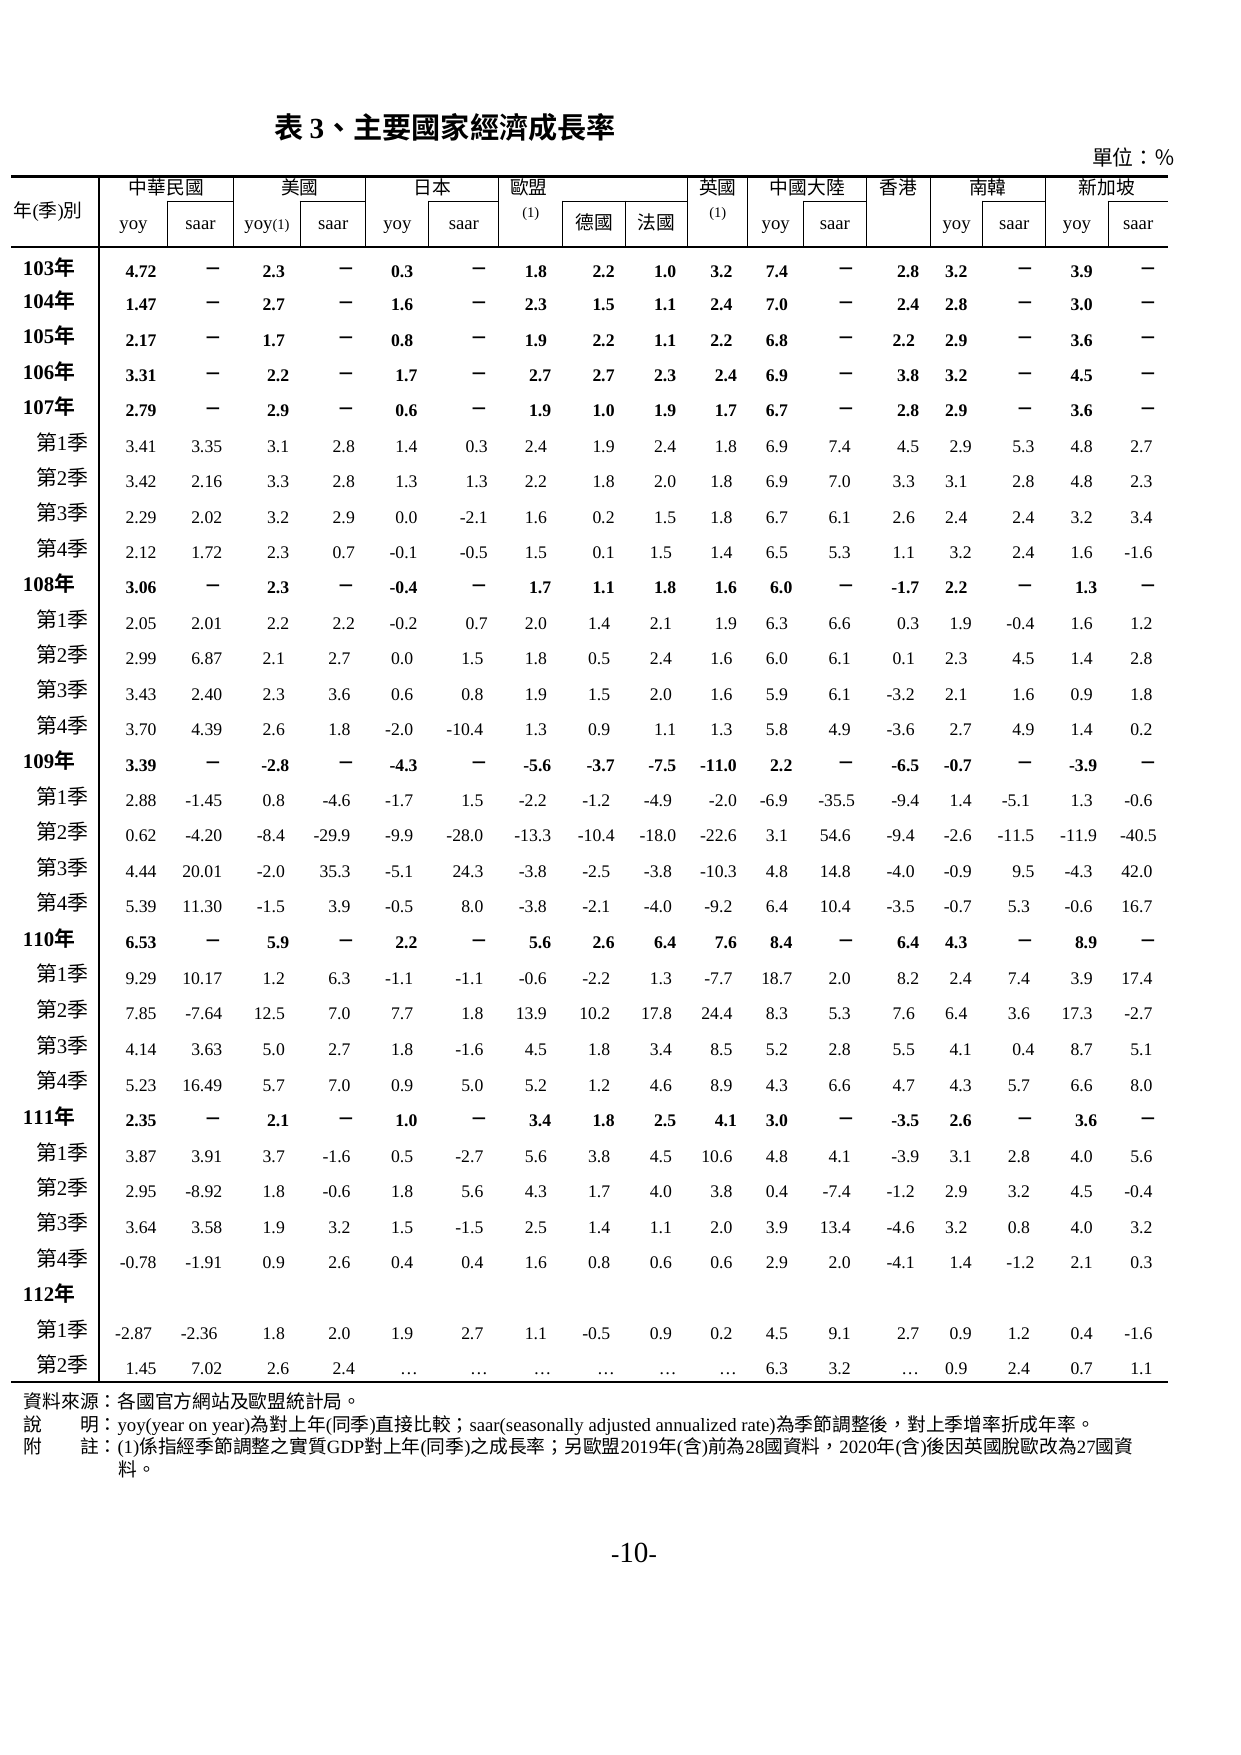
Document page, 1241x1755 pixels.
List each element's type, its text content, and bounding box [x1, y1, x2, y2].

table_cell 2.0 [687, 1204, 748, 1239]
table_cell [300, 1383, 366, 1390]
table_cell 0.1 [562, 529, 626, 564]
table_cell 3.8 [687, 1168, 748, 1203]
table_cell [1108, 1274, 1168, 1310]
table_cell 2.4 [687, 352, 748, 387]
table_cell 24.4 [687, 990, 748, 1026]
table_cell 1.1 [499, 1310, 562, 1345]
table_cell 0.4 [429, 1239, 499, 1274]
table_cell 4.5 [748, 1310, 803, 1345]
table_cell 2.1 [930, 671, 983, 706]
table_cell yoy [748, 201, 803, 246]
table_cell 10.6 [687, 1133, 748, 1168]
table_cell 1.8 [687, 423, 748, 458]
table_cell 6.5 [748, 529, 803, 564]
table_cell 2.05 [100, 600, 167, 635]
table_cell 0.4 [983, 1026, 1045, 1061]
table_cell 2.4 [499, 423, 562, 458]
table_cell [930, 1274, 983, 1310]
table_cell 2.4 [626, 635, 687, 671]
table_cell 7.4 [983, 955, 1045, 990]
table_cell － [168, 564, 233, 600]
table_cell … [687, 1345, 748, 1381]
table_cell 3.9 [1045, 955, 1108, 990]
table_cell 17.8 [626, 990, 687, 1026]
table_cell 第3季 [11, 1026, 98, 1061]
table_cell -13.3 [499, 812, 562, 848]
table_cell -2.2 [562, 955, 626, 990]
table_cell … [499, 1345, 562, 1381]
table_cell 1.1 [1108, 1345, 1168, 1381]
table_cell -2.7 [429, 1133, 499, 1168]
table_cell -4.6 [300, 777, 366, 812]
table_cell 2.3 [499, 281, 562, 316]
table_cell 0.9 [930, 1345, 983, 1381]
table_cell 6.4 [866, 919, 930, 954]
table_cell － [300, 741, 366, 777]
table_cell 1.3 [626, 955, 687, 990]
table_cell -0.78 [100, 1239, 167, 1274]
table_cell 6.4 [748, 883, 803, 919]
table_cell 20.01 [168, 848, 233, 883]
table_cell 6.9 [748, 423, 803, 458]
text 表3、主要國家經濟成長率 [150, 118, 1072, 143]
table_cell saar [804, 202, 866, 246]
table_cell 0.9 [562, 706, 626, 741]
table_cell 5.6 [499, 1133, 562, 1168]
table_cell 2.9 [930, 423, 983, 458]
table_cell 7.85 [100, 990, 167, 1026]
table_cell [687, 1383, 748, 1390]
table_cell 4.7 [866, 1061, 930, 1097]
table_cell － [803, 741, 866, 777]
table_cell 6.8 [748, 316, 803, 352]
table_cell 2.02 [168, 494, 233, 529]
table_cell 17.3 [1045, 990, 1108, 1026]
table_cell 4.3 [930, 919, 983, 954]
table_cell － [168, 352, 233, 387]
table_cell 2.2 [233, 600, 300, 635]
table_cell 2.9 [300, 494, 366, 529]
table_cell 5.1 [1108, 1026, 1168, 1061]
table_cell -2.36 [168, 1310, 233, 1345]
table_cell 10.17 [168, 955, 233, 990]
table_cell － [168, 387, 233, 423]
table_cell 3.3 [866, 458, 930, 493]
table_cell -10.4 [429, 706, 499, 741]
table_cell 14.8 [803, 848, 866, 883]
table_cell 3.2 [803, 1345, 866, 1381]
table_cell [626, 1383, 687, 1390]
table_cell -4.6 [866, 1204, 930, 1239]
table_cell 0.6 [626, 1239, 687, 1274]
table_cell 5.3 [983, 423, 1045, 458]
table_cell 1.8 [366, 1168, 428, 1203]
table_cell [983, 1274, 1045, 1310]
table_cell -3.8 [626, 848, 687, 883]
table_cell 5.39 [100, 883, 167, 919]
table_cell 4.0 [1045, 1204, 1108, 1239]
table_cell 2.2 [687, 316, 748, 352]
table_cell 第3季 [11, 1204, 98, 1239]
table_cell 3.1 [233, 423, 300, 458]
table_cell -5.1 [983, 777, 1045, 812]
table_cell -22.6 [687, 812, 748, 848]
table_cell 3.8 [866, 352, 930, 387]
table_cell saar [301, 202, 365, 246]
table_cell 1.6 [1045, 529, 1108, 564]
table_cell 第1季 [11, 1310, 98, 1345]
table_cell 2.4 [983, 1345, 1045, 1381]
table_cell 第1季 [11, 423, 98, 458]
table_cell -2.1 [562, 883, 626, 919]
table_cell 1.8 [626, 564, 687, 600]
table_cell [366, 1274, 428, 1310]
table_cell -1.2 [866, 1168, 930, 1203]
table_cell 0.7 [429, 600, 499, 635]
table_cell 2.95 [100, 1168, 167, 1203]
table_cell -0.5 [562, 1310, 626, 1345]
table_cell 5.3 [803, 990, 866, 1026]
table_cell -3.9 [1045, 741, 1108, 777]
table_cell 2.3 [233, 248, 300, 281]
table_cell 10.2 [562, 990, 626, 1026]
table_cell -2.8 [233, 741, 300, 777]
table_cell 3.2 [1108, 1204, 1168, 1239]
table_cell 3.9 [748, 1204, 803, 1239]
table_cell 4.5 [1045, 352, 1108, 387]
table_cell [866, 1274, 930, 1310]
table_cell 1.8 [499, 248, 562, 281]
table_cell 2.8 [300, 458, 366, 493]
table_cell 1.6 [499, 1239, 562, 1274]
table_cell － [429, 387, 499, 423]
table_cell 2.6 [930, 1097, 983, 1133]
table_cell [233, 1383, 300, 1390]
table_cell 0.3 [429, 423, 499, 458]
table_cell -0.6 [300, 1168, 366, 1203]
table_cell 2.2 [562, 316, 626, 352]
table_cell － [1108, 919, 1168, 954]
table_cell － [1108, 316, 1168, 352]
table_cell － [803, 387, 866, 423]
table_cell 12.5 [233, 990, 300, 1026]
table_cell 2.9 [233, 387, 300, 423]
table_cell 1.4 [1045, 635, 1108, 671]
table_cell -4.9 [626, 777, 687, 812]
table_cell -1.7 [866, 564, 930, 600]
table_cell 3.43 [100, 671, 167, 706]
table_cell 0.4 [366, 1239, 428, 1274]
table_cell 1.0 [366, 1097, 428, 1133]
table_cell -2.6 [930, 812, 983, 848]
table_cell 1.4 [1045, 706, 1108, 741]
table_cell yoy [931, 201, 982, 246]
table_cell 106年 [11, 352, 98, 387]
table_cell 1.6 [687, 635, 748, 671]
table_cell － [168, 741, 233, 777]
table_cell 1.8 [300, 706, 366, 741]
table_cell 0.8 [562, 1239, 626, 1274]
table_cell 3.42 [100, 458, 167, 493]
table_cell 4.5 [626, 1133, 687, 1168]
table_cell 9.1 [803, 1310, 866, 1345]
table_cell 8.5 [687, 1026, 748, 1061]
table_cell 2.88 [100, 777, 167, 812]
table_header 南韓 [931, 178, 1045, 201]
table_cell 18.7 [748, 955, 803, 990]
table_cell 1.2 [562, 1061, 626, 1097]
table_cell 0.9 [1045, 671, 1108, 706]
table_cell 1.8 [562, 458, 626, 493]
table_cell yoy [1046, 201, 1108, 246]
table_cell 3.31 [100, 352, 167, 387]
table_cell 6.1 [803, 671, 866, 706]
table_cell 1.2 [983, 1310, 1045, 1345]
table_cell [748, 1274, 803, 1310]
table_cell [499, 1383, 562, 1390]
table_cell 3.2 [930, 529, 983, 564]
table_cell － [1108, 281, 1168, 316]
table_cell 2.16 [168, 458, 233, 493]
table_cell 1.6 [1045, 600, 1108, 635]
table_cell -10.3 [687, 848, 748, 883]
table_cell 4.3 [930, 1061, 983, 1097]
table_cell － [1108, 741, 1168, 777]
table_cell 1.4 [930, 1239, 983, 1274]
table_cell [983, 1383, 1045, 1390]
table_cell [803, 1274, 866, 1310]
table_cell － [300, 919, 366, 954]
table_cell 8.9 [687, 1061, 748, 1097]
table_cell 3.2 [1045, 494, 1108, 529]
table_cell 8.7 [1045, 1026, 1108, 1061]
table_cell 2.2 [562, 248, 626, 281]
table_cell 0.0 [366, 635, 428, 671]
table_cell 1.8 [233, 1310, 300, 1345]
table_cell [867, 201, 930, 246]
table_cell 4.9 [803, 706, 866, 741]
table_cell … [626, 1345, 687, 1381]
table_cell － [300, 281, 366, 316]
table_cell 3.91 [168, 1133, 233, 1168]
table_cell 5.2 [748, 1026, 803, 1061]
text 附 註：(1)係指經季節調整之實質GDP對上年(同季)之成長率；另歐盟2019年(含)前為28國資料，2020年(含)後因英國脫歐改為27國資 [23, 1436, 1155, 1458]
table_cell 3.6 [983, 990, 1045, 1026]
table_cell -3.2 [866, 671, 930, 706]
table_cell 3.4 [499, 1097, 562, 1133]
table_cell － [803, 1097, 866, 1133]
table_cell － [803, 352, 866, 387]
table_cell 2.7 [429, 1310, 499, 1345]
table_cell [748, 1383, 803, 1390]
table_cell 9.29 [100, 955, 167, 990]
table_cell 3.4 [626, 1026, 687, 1061]
table_cell 1.9 [562, 423, 626, 458]
table_cell 2.3 [1108, 458, 1168, 493]
table_cell 5.6 [499, 919, 562, 954]
table_cell -2.0 [687, 777, 748, 812]
table_cell － [983, 564, 1045, 600]
table_cell -4.1 [866, 1239, 930, 1274]
table_cell 0.6 [366, 671, 428, 706]
table_cell … [429, 1345, 499, 1381]
table_cell -2.0 [233, 848, 300, 883]
table_cell 42.0 [1108, 848, 1168, 883]
table_cell 第2季 [11, 1168, 98, 1203]
table_cell 0.6 [366, 387, 428, 423]
table_cell － [429, 741, 499, 777]
table_cell -11.5 [983, 812, 1045, 848]
table_cell 1.1 [866, 529, 930, 564]
table_cell -1.7 [366, 777, 428, 812]
table_cell [562, 1274, 626, 1310]
table_cell 5.8 [748, 706, 803, 741]
table_cell 2.9 [930, 1168, 983, 1203]
table_cell 2.1 [233, 635, 300, 671]
table_cell 2.8 [803, 1026, 866, 1061]
table_cell 2.4 [983, 494, 1045, 529]
table_cell 5.3 [803, 529, 866, 564]
table_cell 2.2 [233, 352, 300, 387]
table_cell － [983, 316, 1045, 352]
table_cell 第4季 [11, 883, 98, 919]
table_cell － [429, 1097, 499, 1133]
table_cell [99, 1383, 167, 1390]
table_cell 第2季 [11, 812, 98, 848]
table_cell -3.9 [866, 1133, 930, 1168]
table_cell － [983, 1097, 1045, 1133]
table_cell 4.5 [983, 635, 1045, 671]
table_cell 2.5 [499, 1204, 562, 1239]
table_cell -2.5 [562, 848, 626, 883]
table_cell 第2季 [11, 635, 98, 671]
table_cell -28.0 [429, 812, 499, 848]
table_cell 2.1 [1045, 1239, 1108, 1274]
table_cell 第4季 [11, 706, 98, 741]
table_cell 2.7 [300, 635, 366, 671]
table_cell － [803, 919, 866, 954]
table_cell － [429, 248, 499, 281]
table_cell 0.4 [748, 1168, 803, 1203]
table_cell 7.0 [803, 458, 866, 493]
table_cell 1.1 [626, 1204, 687, 1239]
table_cell 1.8 [687, 458, 748, 493]
table_cell 第4季 [11, 1061, 98, 1097]
table_cell 5.6 [429, 1168, 499, 1203]
table_cell 4.5 [499, 1026, 562, 1061]
table_cell 0.2 [562, 494, 626, 529]
table_cell -8.4 [233, 812, 300, 848]
table_cell -0.4 [366, 564, 428, 600]
table_cell 3.06 [100, 564, 167, 600]
table_cell 4.3 [748, 1061, 803, 1097]
table_cell － [803, 316, 866, 352]
table_cell 0.4 [1045, 1310, 1108, 1345]
table_cell 6.4 [626, 919, 687, 954]
table_cell 第3季 [11, 848, 98, 883]
table_cell -1.1 [366, 955, 428, 990]
table_cell 第1季 [11, 600, 98, 635]
table_cell 1.8 [562, 1026, 626, 1061]
table_cell [866, 1383, 930, 1390]
table_cell 5.3 [983, 883, 1045, 919]
table_cell 1.4 [562, 1204, 626, 1239]
table_cell 德國 [563, 202, 625, 246]
table_cell 110年 [11, 919, 98, 954]
table_cell 1.8 [429, 990, 499, 1026]
table_cell 3.1 [930, 458, 983, 493]
table_cell -3.7 [562, 741, 626, 777]
table_cell 3.9 [1045, 248, 1108, 281]
table_cell 2.1 [626, 600, 687, 635]
table_cell 2.7 [300, 1026, 366, 1061]
table_header 香港 [867, 178, 930, 201]
table_cell -3.6 [866, 706, 930, 741]
table_cell 13.9 [499, 990, 562, 1026]
table_cell -1.6 [429, 1026, 499, 1061]
table_cell 5.7 [233, 1061, 300, 1097]
table_cell 1.5 [429, 635, 499, 671]
table_cell 2.8 [930, 281, 983, 316]
table_cell 1.7 [499, 564, 562, 600]
table_cell -5.1 [366, 848, 428, 883]
table_cell 2.8 [983, 458, 1045, 493]
table_cell 0.5 [366, 1133, 428, 1168]
table_cell -0.6 [499, 955, 562, 990]
table_cell -9.9 [366, 812, 428, 848]
table_cell 1.3 [1045, 777, 1108, 812]
table_cell -0.6 [1108, 777, 1168, 812]
table_cell 7.0 [300, 1061, 366, 1097]
text 說 明：yoy(year on year)為對上年(同季)直接比較；saar(seasonally adjusted annualized rate)為季節調整後，對上季增率折成年率。 [23, 1413, 1155, 1436]
table_cell -8.92 [168, 1168, 233, 1203]
text 資料來源：各國官方網站及歐盟統計局。 [23, 1390, 1155, 1413]
table_cell 3.7 [233, 1133, 300, 1168]
table_cell 5.9 [748, 671, 803, 706]
table_cell 3.2 [930, 1204, 983, 1239]
table_cell 2.0 [300, 1310, 366, 1345]
table_cell 3.2 [300, 1204, 366, 1239]
text 料。 [118, 1458, 1155, 1481]
table_cell 0.5 [562, 635, 626, 671]
table_cell -0.6 [1045, 883, 1108, 919]
table_cell 1.3 [499, 706, 562, 741]
table_cell 2.7 [562, 352, 626, 387]
table_cell 1.2 [233, 955, 300, 990]
table_cell 2.6 [300, 1239, 366, 1274]
table_cell -3.8 [499, 848, 562, 883]
table_cell 8.0 [429, 883, 499, 919]
table_cell 0.0 [366, 494, 428, 529]
table_header 日本 [366, 178, 498, 201]
table_cell 2.7 [1108, 423, 1168, 458]
table_cell 0.7 [300, 529, 366, 564]
table_cell 7.6 [687, 919, 748, 954]
table_cell － [803, 248, 866, 281]
table_cell 4.8 [1045, 423, 1108, 458]
table_cell 2.0 [803, 1239, 866, 1274]
table_cell － [983, 741, 1045, 777]
table_cell 1.6 [687, 671, 748, 706]
table_cell － [1108, 352, 1168, 387]
table_cell 3.6 [1045, 1097, 1108, 1133]
table_header 中國大陸 [748, 178, 866, 201]
table_cell 6.1 [803, 635, 866, 671]
table_cell 7.4 [748, 248, 803, 281]
table_cell 2.3 [233, 564, 300, 600]
table_cell -0.4 [983, 600, 1045, 635]
table_cell 0.9 [930, 1310, 983, 1345]
table_cell － [300, 352, 366, 387]
table_cell 4.0 [626, 1168, 687, 1203]
table_cell 1.4 [562, 600, 626, 635]
table_cell [429, 1274, 499, 1310]
table_cell -3.8 [499, 883, 562, 919]
table_cell － [168, 919, 233, 954]
table_cell -1.6 [300, 1133, 366, 1168]
table_cell － [429, 919, 499, 954]
table_cell － [983, 248, 1045, 281]
table_cell 1.3 [429, 458, 499, 493]
table_cell － [429, 316, 499, 352]
table_cell 2.8 [983, 1133, 1045, 1168]
table_cell 0.7 [1045, 1345, 1108, 1381]
table_cell 6.9 [748, 352, 803, 387]
table_cell 1.0 [562, 387, 626, 423]
table_cell 3.70 [100, 706, 167, 741]
table_cell -0.7 [930, 741, 983, 777]
table_cell 2.0 [803, 955, 866, 990]
table_cell 3.2 [930, 248, 983, 281]
table_cell [499, 1274, 562, 1310]
table_cell 0.8 [233, 777, 300, 812]
table_cell 0.62 [100, 812, 167, 848]
table_cell 6.7 [748, 387, 803, 423]
table_cell 2.4 [983, 529, 1045, 564]
table_cell 5.7 [983, 1061, 1045, 1097]
table_cell 8.4 [748, 919, 803, 954]
table_cell 2.29 [100, 494, 167, 529]
table_cell 3.58 [168, 1204, 233, 1239]
table_cell … [866, 1345, 930, 1381]
table_cell 112年 [11, 1274, 98, 1310]
table_cell 第1季 [11, 955, 98, 990]
table_cell 2.6 [233, 706, 300, 741]
table_cell -7.7 [687, 955, 748, 990]
table_cell 第4季 [11, 529, 98, 564]
table_cell 6.3 [300, 955, 366, 990]
table_cell 111年 [11, 1097, 98, 1133]
table_cell 1.5 [626, 529, 687, 564]
table_cell 1.9 [233, 1204, 300, 1239]
table_cell 1.4 [366, 423, 428, 458]
table_cell 3.63 [168, 1026, 233, 1061]
table_cell … [562, 1345, 626, 1381]
table_cell [803, 1383, 866, 1390]
table_cell 17.4 [1108, 955, 1168, 990]
table_cell 1.9 [930, 600, 983, 635]
table_cell 0.8 [366, 316, 428, 352]
table_cell 3.0 [1045, 281, 1108, 316]
table_cell － [983, 919, 1045, 954]
table_cell 1.4 [687, 529, 748, 564]
table_cell [1108, 1383, 1168, 1390]
table_cell 105年 [11, 316, 98, 352]
table_cell 法國 [626, 202, 687, 246]
table_cell 5.5 [866, 1026, 930, 1061]
table_cell -0.7 [930, 883, 983, 919]
table_cell 0.6 [687, 1239, 748, 1274]
table_cell 1.8 [562, 1097, 626, 1133]
table_cell 1.8 [687, 494, 748, 529]
table_cell 3.1 [748, 812, 803, 848]
table_cell 2.0 [626, 671, 687, 706]
table_cell 2.2 [930, 564, 983, 600]
table_cell 1.5 [562, 281, 626, 316]
table_cell 107年 [11, 387, 98, 423]
table_header 歐盟 [499, 178, 687, 201]
table_cell 4.3 [499, 1168, 562, 1203]
table_cell 4.0 [1045, 1133, 1108, 1168]
table_cell -6.5 [866, 741, 930, 777]
table_cell -3.5 [866, 1097, 930, 1133]
table_cell -2.0 [366, 706, 428, 741]
table_cell 2.6 [866, 494, 930, 529]
table_cell 5.23 [100, 1061, 167, 1097]
table_cell -9.2 [687, 883, 748, 919]
table_cell 2.7 [866, 1310, 930, 1345]
table_cell -9.4 [866, 777, 930, 812]
table_cell － [1108, 387, 1168, 423]
table_cell 5.0 [429, 1061, 499, 1097]
table_cell 0.8 [429, 671, 499, 706]
table_cell 6.6 [803, 1061, 866, 1097]
table_cell 3.3 [233, 458, 300, 493]
table_cell － [168, 1097, 233, 1133]
table_cell 0.3 [866, 600, 930, 635]
table_cell [626, 1274, 687, 1310]
table_cell 3.35 [168, 423, 233, 458]
table_cell 2.5 [626, 1097, 687, 1133]
table_cell [366, 1383, 428, 1390]
table_cell 0.2 [1108, 706, 1168, 741]
table_cell 第2季 [11, 990, 98, 1026]
table_cell 0.8 [983, 1204, 1045, 1239]
table_cell 2.9 [748, 1239, 803, 1274]
table_cell 2.12 [100, 529, 167, 564]
table_cell [562, 1383, 626, 1390]
table_cell [930, 1383, 983, 1390]
table_cell yoy [100, 201, 167, 246]
table_cell -1.6 [1108, 529, 1168, 564]
table_cell [687, 1274, 748, 1310]
table_cell 1.8 [499, 635, 562, 671]
table_cell 5.9 [233, 919, 300, 954]
table_cell -11.0 [687, 741, 748, 777]
table_cell 10.4 [803, 883, 866, 919]
table_cell [300, 1274, 366, 1310]
table_cell － [300, 564, 366, 600]
table_cell 8.9 [1045, 919, 1108, 954]
table_cell 2.7 [930, 706, 983, 741]
table_cell yoy(1) [234, 201, 300, 246]
table_cell 2.9 [930, 316, 983, 352]
table_cell 第2季 [11, 458, 98, 493]
table_cell -35.5 [803, 777, 866, 812]
table_cell [168, 1383, 233, 1390]
table_cell 1.8 [366, 1026, 428, 1061]
table_cell 2.3 [626, 352, 687, 387]
table_cell -3.5 [866, 883, 930, 919]
table_cell -4.3 [366, 741, 428, 777]
table_cell 2.2 [366, 919, 428, 954]
table_cell 3.6 [1045, 387, 1108, 423]
table_cell 3.1 [930, 1133, 983, 1168]
table_cell -5.6 [499, 741, 562, 777]
table_cell -6.9 [748, 777, 803, 812]
table_cell － [983, 387, 1045, 423]
table_cell -18.0 [626, 812, 687, 848]
table_cell 2.3 [233, 671, 300, 706]
table_cell 2.01 [168, 600, 233, 635]
table_cell 54.6 [803, 812, 866, 848]
table_cell -4.20 [168, 812, 233, 848]
table_cell yoy [366, 201, 428, 246]
table_cell 2.8 [300, 423, 366, 458]
table_cell [100, 1274, 167, 1310]
table_cell － [300, 387, 366, 423]
table_cell － [168, 316, 233, 352]
table_cell 1.7 [562, 1168, 626, 1203]
table_cell 1.9 [499, 316, 562, 352]
table_cell 3.6 [1045, 316, 1108, 352]
table_cell 3.2 [233, 494, 300, 529]
table_cell 1.45 [100, 1345, 167, 1381]
table_cell 4.1 [803, 1133, 866, 1168]
table_cell 1.9 [366, 1310, 428, 1345]
table_cell 1.6 [983, 671, 1045, 706]
table_cell 4.6 [626, 1061, 687, 1097]
table_cell -10.4 [562, 812, 626, 848]
table_cell 3.0 [748, 1097, 803, 1133]
table_cell 2.4 [930, 494, 983, 529]
table_cell 2.9 [930, 387, 983, 423]
table_cell saar [168, 202, 233, 246]
table_cell -1.6 [1108, 1310, 1168, 1345]
table_cell 16.49 [168, 1061, 233, 1097]
table_cell 1.5 [499, 529, 562, 564]
table_cell -1.2 [562, 777, 626, 812]
table_cell 1.1 [626, 706, 687, 741]
table_cell 2.1 [233, 1097, 300, 1133]
table_cell 4.44 [100, 848, 167, 883]
table_header 年(季)別 [11, 178, 98, 246]
table_cell 2.7 [499, 352, 562, 387]
table_cell － [429, 564, 499, 600]
table_cell 7.0 [748, 281, 803, 316]
table_cell － [429, 281, 499, 316]
table_cell -1.2 [983, 1239, 1045, 1274]
table_cell 0.1 [866, 635, 930, 671]
table_cell 3.8 [562, 1133, 626, 1168]
table_cell 1.5 [429, 777, 499, 812]
table_cell -1.5 [429, 1204, 499, 1239]
table_cell 4.8 [748, 1133, 803, 1168]
table_cell 4.5 [866, 423, 930, 458]
table_cell 2.4 [930, 955, 983, 990]
table_cell 35.3 [300, 848, 366, 883]
table_cell -40.5 [1108, 812, 1168, 848]
table_cell － [1108, 1097, 1168, 1133]
table_cell 4.72 [100, 248, 167, 281]
table_cell saar [983, 202, 1045, 246]
table_cell 1.1 [562, 564, 626, 600]
table_cell 7.7 [366, 990, 428, 1026]
table_cell [1045, 1383, 1108, 1390]
table_cell -1.5 [233, 883, 300, 919]
table_cell 4.39 [168, 706, 233, 741]
table_cell 1.9 [687, 600, 748, 635]
table_cell 1.9 [499, 671, 562, 706]
table_cell 2.99 [100, 635, 167, 671]
table_cell 0.2 [687, 1310, 748, 1345]
table_cell 1.1 [626, 316, 687, 352]
table_cell 6.7 [748, 494, 803, 529]
table_cell 3.2 [687, 248, 748, 281]
table_cell － [983, 352, 1045, 387]
table_cell － [1108, 564, 1168, 600]
table_cell 4.1 [930, 1026, 983, 1061]
table_cell － [300, 1097, 366, 1133]
table_cell 2.7 [233, 281, 300, 316]
table_cell 6.6 [803, 600, 866, 635]
table_cell 5.2 [499, 1061, 562, 1097]
table_header 美國 [234, 178, 365, 201]
table_cell 24.3 [429, 848, 499, 883]
table_cell 16.7 [1108, 883, 1168, 919]
table_cell 6.3 [748, 600, 803, 635]
table_header 新加坡 [1046, 178, 1168, 201]
table_cell 6.9 [748, 458, 803, 493]
table_cell 5.0 [233, 1026, 300, 1061]
table_cell 1.2 [1108, 600, 1168, 635]
table_cell -0.4 [1108, 1168, 1168, 1203]
text 單位：％ [118, 143, 1175, 170]
table_cell 1.1 [626, 281, 687, 316]
table_cell -29.9 [300, 812, 366, 848]
table_cell 6.6 [1045, 1061, 1108, 1097]
table_cell － [300, 248, 366, 281]
table_cell 1.7 [233, 316, 300, 352]
table_cell 第3季 [11, 671, 98, 706]
table_cell 2.8 [866, 387, 930, 423]
table_cell 1.5 [366, 1204, 428, 1239]
table_cell 第1季 [11, 1133, 98, 1168]
table_cell 4.14 [100, 1026, 167, 1061]
table_cell 1.47 [100, 281, 167, 316]
table_cell -0.1 [366, 529, 428, 564]
table_cell 2.4 [866, 281, 930, 316]
table_cell 7.6 [866, 990, 930, 1026]
table_cell 第4季 [11, 1239, 98, 1274]
table_cell － [300, 316, 366, 352]
table_cell － [168, 248, 233, 281]
table_cell -0.5 [366, 883, 428, 919]
table_cell 2.79 [100, 387, 167, 423]
table_cell saar [429, 202, 498, 246]
table_cell 2.3 [233, 529, 300, 564]
table_cell [429, 1383, 499, 1390]
table_cell 2.17 [100, 316, 167, 352]
table_cell 3.39 [100, 741, 167, 777]
table_cell 1.7 [687, 387, 748, 423]
table_cell 11.30 [168, 883, 233, 919]
table_cell 2.3 [930, 635, 983, 671]
table_cell 6.0 [748, 635, 803, 671]
table_cell 6.1 [803, 494, 866, 529]
table_cell 2.6 [562, 919, 626, 954]
table_cell -2.1 [429, 494, 499, 529]
table_cell 1.4 [930, 777, 983, 812]
table_cell -7.5 [626, 741, 687, 777]
table_cell 2.8 [1108, 635, 1168, 671]
table_cell 4.8 [748, 848, 803, 883]
table_cell 8.0 [1108, 1061, 1168, 1097]
table_cell [11, 1383, 99, 1390]
table_cell 3.2 [983, 1168, 1045, 1203]
table_cell 第3季 [11, 494, 98, 529]
table_cell -11.9 [1045, 812, 1108, 848]
table_cell [1045, 1274, 1108, 1310]
table_cell -1.1 [429, 955, 499, 990]
table_cell 1.7 [366, 352, 428, 387]
table_cell 2.6 [233, 1345, 300, 1381]
table_cell 1.5 [626, 494, 687, 529]
table_header 中華民國 [100, 178, 233, 201]
table_cell 0.3 [366, 248, 428, 281]
table_cell (1) [688, 201, 747, 246]
table_cell 1.72 [168, 529, 233, 564]
table_cell 2.2 [748, 741, 803, 777]
table_cell 2.35 [100, 1097, 167, 1133]
table_cell 8.2 [866, 955, 930, 990]
table_cell 3.9 [300, 883, 366, 919]
table_cell -1.45 [168, 777, 233, 812]
table_cell 1.9 [626, 387, 687, 423]
table_cell 2.2 [300, 600, 366, 635]
table_cell saar [1109, 202, 1168, 246]
table_cell 7.0 [300, 990, 366, 1026]
table_cell 1.3 [1045, 564, 1108, 600]
table_cell 1.3 [687, 706, 748, 741]
table_cell 3.6 [300, 671, 366, 706]
table_cell -1.91 [168, 1239, 233, 1274]
table_cell -2.7 [1108, 990, 1168, 1026]
table_cell [233, 1274, 300, 1310]
table_cell [168, 1274, 233, 1310]
table_cell 第2季 [11, 1345, 98, 1381]
table_cell 2.0 [499, 600, 562, 635]
table_cell － [803, 281, 866, 316]
table_cell 9.5 [983, 848, 1045, 883]
table_cell 3.87 [100, 1133, 167, 1168]
table_cell 7.4 [803, 423, 866, 458]
table_cell 6.53 [100, 919, 167, 954]
table_cell 1.8 [1108, 671, 1168, 706]
table_cell 4.5 [1045, 1168, 1108, 1203]
table_cell 1.6 [366, 281, 428, 316]
table_cell 0.9 [626, 1310, 687, 1345]
table_cell 1.8 [233, 1168, 300, 1203]
table_cell 4.9 [983, 706, 1045, 741]
table_cell 2.8 [866, 248, 930, 281]
table_cell 6.0 [748, 564, 803, 600]
table_cell 1.9 [499, 387, 562, 423]
table_cell 8.3 [748, 990, 803, 1026]
table_cell -0.2 [366, 600, 428, 635]
table_cell (1) [499, 201, 562, 246]
table_cell -4.0 [866, 848, 930, 883]
table_cell 0.3 [1108, 1239, 1168, 1274]
table_cell 4.8 [1045, 458, 1108, 493]
table_cell 1.6 [499, 494, 562, 529]
table_cell 2.0 [626, 458, 687, 493]
table_cell 2.2 [866, 316, 930, 352]
table_cell 3.4 [1108, 494, 1168, 529]
table_cell 6.3 [748, 1345, 803, 1381]
table_cell 3.64 [100, 1204, 167, 1239]
table_cell -0.5 [429, 529, 499, 564]
table_cell － [168, 281, 233, 316]
table_cell -9.4 [866, 812, 930, 848]
table_cell 104年 [11, 281, 98, 316]
table_cell -7.64 [168, 990, 233, 1026]
table_cell 6.4 [930, 990, 983, 1026]
table_cell -4.0 [626, 883, 687, 919]
table_cell － [803, 564, 866, 600]
table_cell 2.40 [168, 671, 233, 706]
table_cell -0.9 [930, 848, 983, 883]
table_cell 2.4 [300, 1345, 366, 1381]
table_cell 6.87 [168, 635, 233, 671]
table_cell 109年 [11, 741, 98, 777]
table_cell 2.4 [626, 423, 687, 458]
table_cell － [983, 281, 1045, 316]
table_cell 2.4 [687, 281, 748, 316]
table_cell 4.1 [687, 1097, 748, 1133]
table_cell -2.2 [499, 777, 562, 812]
table_cell 1.0 [626, 248, 687, 281]
table_cell 0.9 [233, 1239, 300, 1274]
table_cell … [366, 1345, 428, 1381]
table_cell 1.6 [687, 564, 748, 600]
table_cell 3.2 [930, 352, 983, 387]
table_cell 13.4 [803, 1204, 866, 1239]
table_cell -7.4 [803, 1168, 866, 1203]
table_cell 1.3 [366, 458, 428, 493]
table_cell 0.9 [366, 1061, 428, 1097]
table_cell － [429, 352, 499, 387]
table_cell 108年 [11, 564, 98, 600]
table_cell 5.6 [1108, 1133, 1168, 1168]
table_cell -2.87 [100, 1310, 167, 1345]
table_header 英國 [688, 178, 747, 201]
table_cell 7.02 [168, 1345, 233, 1381]
table_cell 1.5 [562, 671, 626, 706]
table_cell 2.2 [499, 458, 562, 493]
table_cell － [1108, 248, 1168, 281]
table_cell -4.3 [1045, 848, 1108, 883]
table_cell 第1季 [11, 777, 98, 812]
table_cell 3.41 [100, 423, 167, 458]
table_cell 103年 [11, 248, 98, 281]
